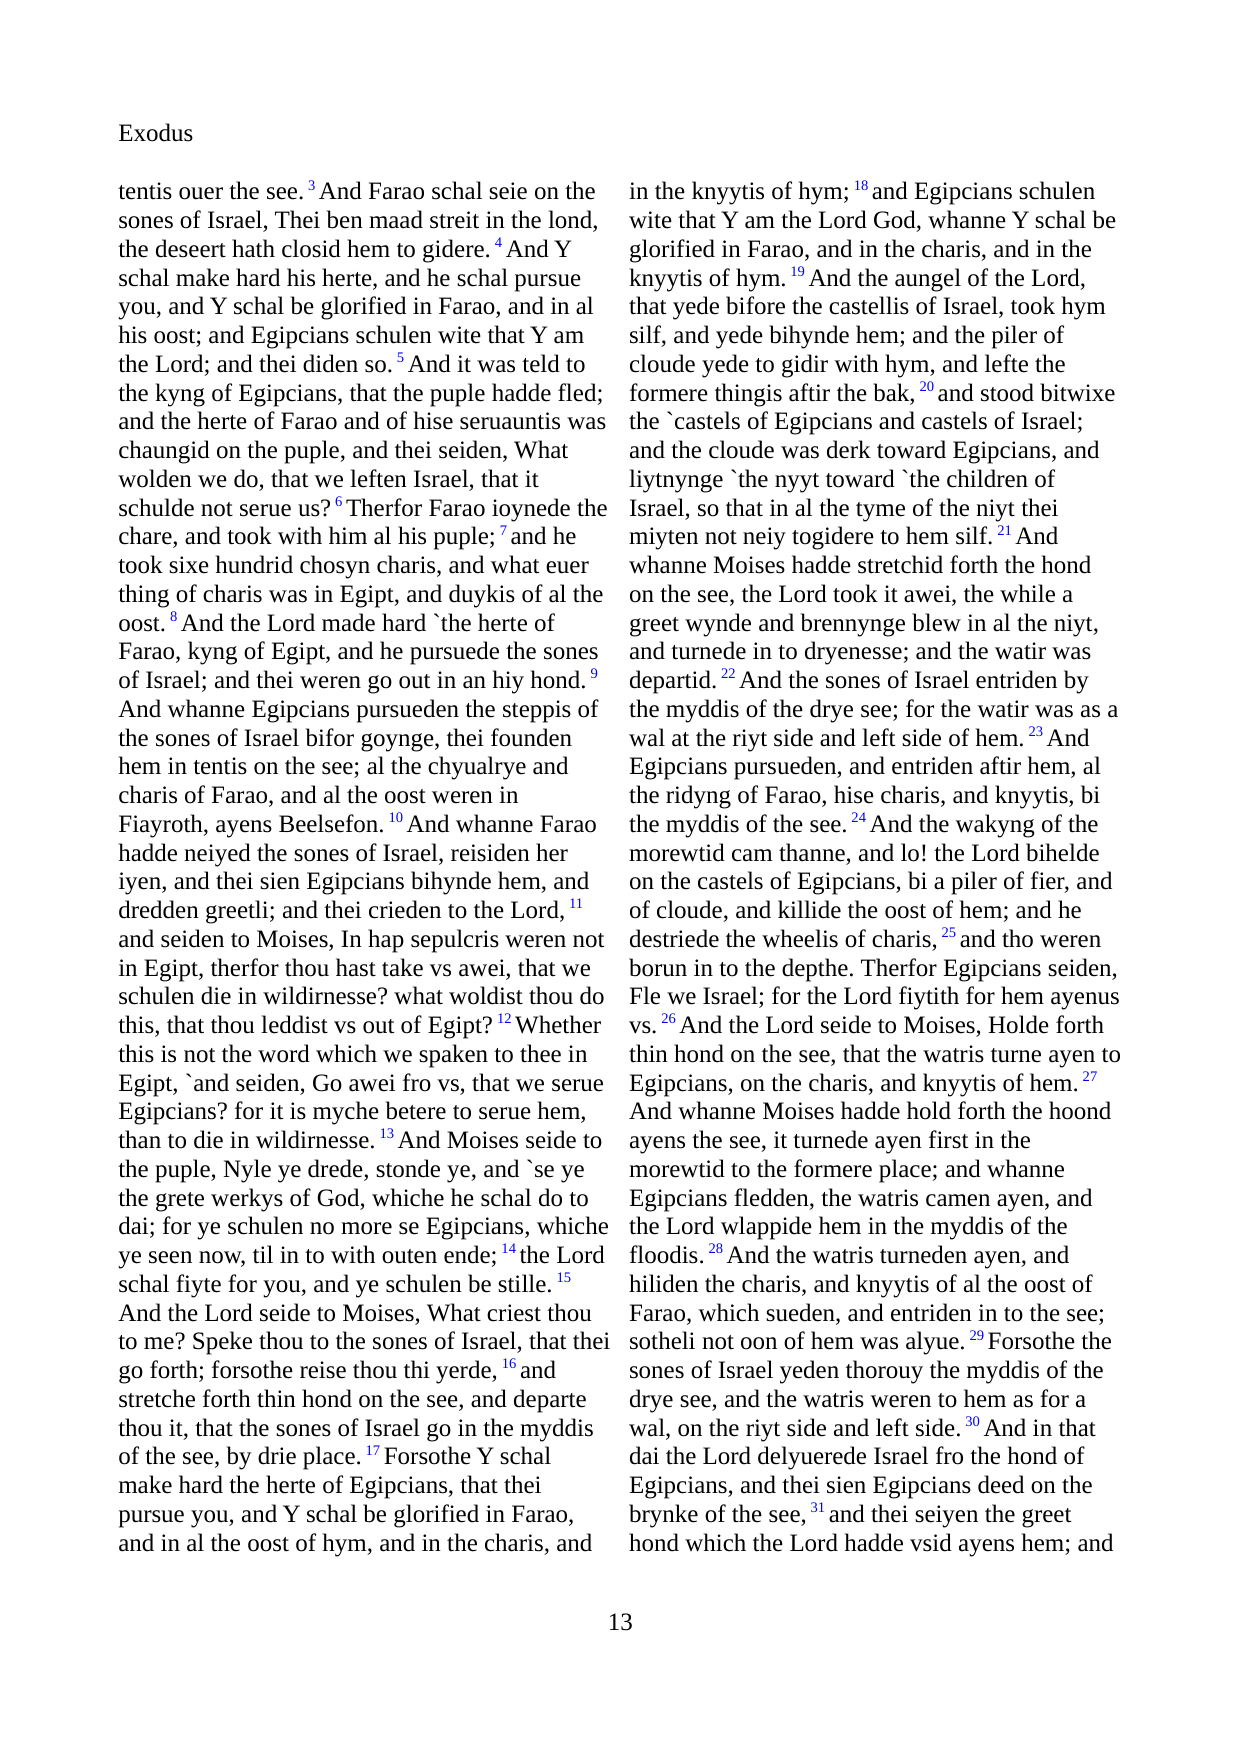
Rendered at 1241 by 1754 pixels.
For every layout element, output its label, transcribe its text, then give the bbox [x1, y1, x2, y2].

text tentis ouer the see. 3 And Farao schal seie on the sones of Israel, Thei ben maad streit in the lond, the deseert hath closid hem to gidere. 4 And Y schal make hard his herte, and he schal pursue you, and Y schal be glorified in Farao, and in al his oost; and Egipcians schulen wite that Y am the Lord; and thei diden so. 5 And it was teld to the kyng of Egipcians, that the puple hadde fled; and the herte of Farao and of hise seruauntis was chaungid on the puple, and thei seiden, What wolden we do, that we leften Israel, that it schulde not serue us? 6 Therfor Farao ioynede the chare, and took with him al his puple; 7 and he took sixe hundrid chosyn charis, and what euer thing of charis was in Egipt, and duykis of al the oost. 8 And the Lord made hard `the herte of Farao, kyng of Egipt, and he pursuede the sones of Israel; and thei weren go out in an hiy hond. 9 And whanne Egipcians pursueden the steppis of the sones of Israel bifor goynge, thei founden hem in tentis on the see; al the chyualrye and charis of Farao, and al the oost weren in Fiayroth, ayens Beelsefon. 10 And whanne Farao hadde neiyed the sones of Israel, reisiden her iyen, and thei sien Egipcians bihynde hem, and dredden greetli; and thei crieden to the Lord, 11 and seiden to Moises, In hap sepulcris weren not in Egipt, therfor thou hast take vs awei, that we schulen die in wildirnesse? what woldist thou do this, that thou leddist vs out of Egipt? 12 Whether this is not the word which we spaken to thee in Egipt, `and seiden, Go awei fro vs, that we serue Egipcians? for it is myche betere to serue hem, than to die in wildirnesse. 13 And Moises seide to the puple, Nyle ye drede, stonde ye, and `se ye the grete werkys of God, whiche he schal do to dai; for ye schulen no more se Egipcians, whiche ye seen now, til in to with outen ende; 14 the Lord schal fiyte for you, and ye schulen be stille. 15 And the Lord seide to Moises, What criest thou to me? Speke thou to the sones of Israel, that thei go forth; forsothe reise thou thi yerde, 16 and stretche forth thin hond on the see, and departe thou it, that the sones of Israel go in the myddis of the see, by drie place. 17 Forsothe Y schal make hard the herte of Egipcians, that thei pursue you, and Y schal be glorified in Farao, and in al the oost of hym, and in the charis, and [118, 176, 611, 1556]
text in the knyytis of hym; 18 and Egipcians schulen wite that Y am the Lord God, whanne Y schal be glorified in Farao, and in the charis, and in the knyytis of hym. 19 And the aungel of the Lord, that yede bifore the castellis of Israel, took hym silf, and yede bihynde hem; and the piler of cloude yede to gidir with hym, and lefte the formere thingis aftir the bak, 20 and stood bitwixe the `castels of Egipcians and castels of Israel; and the cloude was derk toward Egipcians, and liytnynge `the nyyt toward `the children of Israel, so that in al the tyme of the niyt thei miyten not neiy togidere to hem silf. 21 And whanne Moises hadde stretchid forth the hond on the see, the Lord took it awei, the while a greet wynde and brennynge blew in al the niyt, and turnede in to dryenesse; and the watir was departid. 22 And the sones of Israel entriden by the myddis of the drye see; for the watir was as a wal at the riyt side and left side of hem. 23 And Egipcians pursueden, and entriden aftir hem, al the ridyng of Farao, hise charis, and knyytis, bi the myddis of the see. 24 And the wakyng of the morewtid cam thanne, and lo! the Lord bihelde on the castels of Egipcians, bi a piler of fier, and of cloude, and killide the oost of hem; and he destriede the wheelis of charis, 25 and tho weren borun in to the depthe. Therfor Egipcians seiden, Fle we Israel; for the Lord fiytith for hem ayenus vs. 26 And the Lord seide to Moises, Holde forth thin hond on the see, that the watris turne ayen to Egipcians, on the charis, and knyytis of hem. 27 And whanne Moises hadde hold forth the hoond ayens the see, it turnede ayen first in the morewtid to the formere place; and whanne Egipcians fledden, the watris camen ayen, and the Lord wlappide hem in the myddis of the floodis. 28 And the watris turneden ayen, and hiliden the charis, and knyytis of al the oost of Farao, which sueden, and entriden in to the see; sotheli not oon of hem was alyue. 29 Forsothe the sones of Israel yeden thorouy the myddis of the drye see, and the watris weren to hem as for a wal, on the riyt side and left side. 30 And in that dai the Lord delyuerede Israel fro the hond of Egipcians, and thei sien Egipcians deed on the brynke of the see, 31 and thei seiyen the greet hond which the Lord hadde vsid ayens hem; and [629, 176, 1122, 1556]
